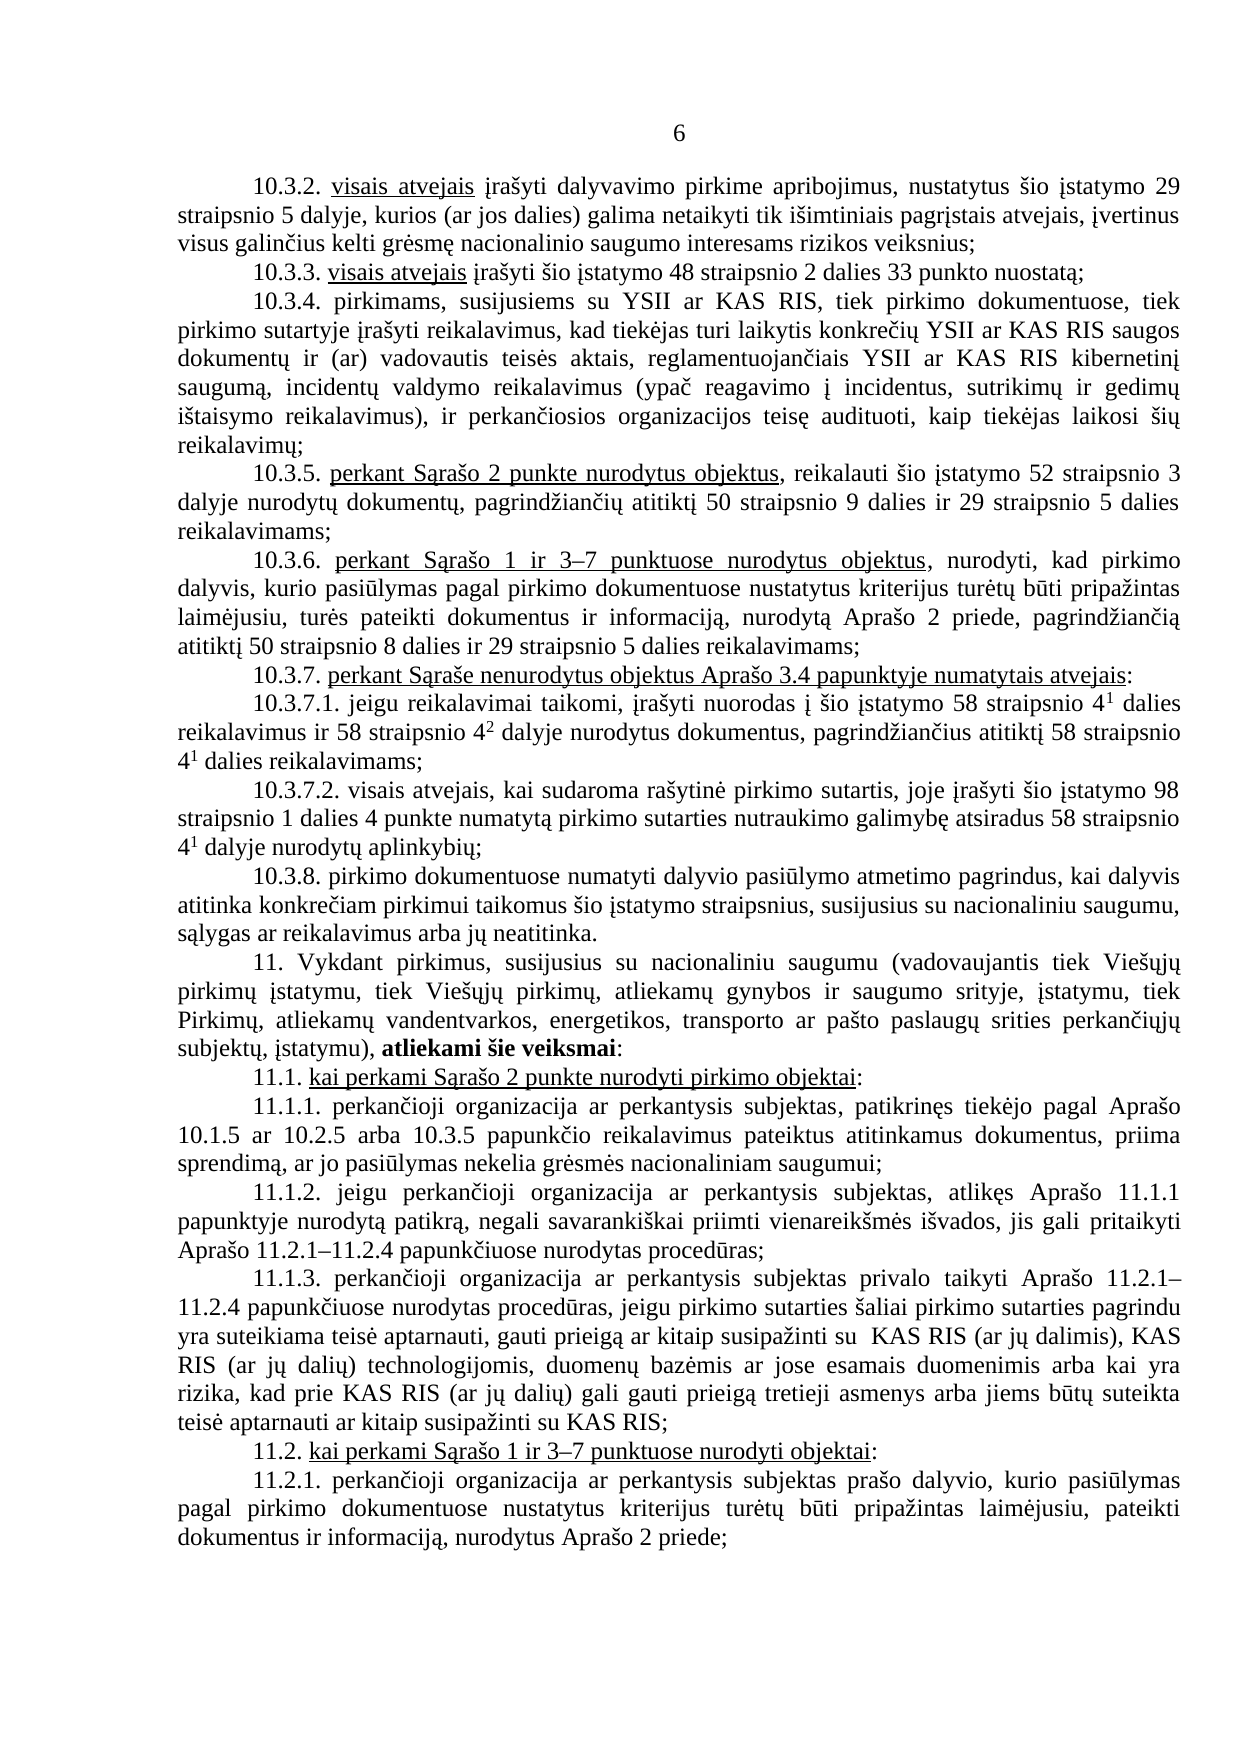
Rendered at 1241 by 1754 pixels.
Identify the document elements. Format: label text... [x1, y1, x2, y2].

text 11.2. kai perkami Sąrašo 1 ir 3–7 punktuose nurodyti objektai: [177, 1436, 1181, 1465]
text 11. Vykdant pirkimus, susijusius su nacionaliniu saugumu (vadovaujantis tiek Viešųjų pirkimų įstatymu, tiek Viešųjų pirkimų, atliekamų gynybos ir saugumo srityje, įstatymu, tiek Pirkimų, atliekamų vandentvarkos, energetikos, transporto ar pašto paslaugų srities perkančiųjų subjektų, įstatymu), atliekami šie veiksmai: [177, 947, 1181, 1062]
text 11.2.1. perkančioji organizacija ar perkantysis subjektas prašo dalyvio, kurio pasiūlymas pagal pirkimo dokumentuose nustatytus kriterijus turėtų būti pripažintas laimėjusiu, pateikti dokumentus ir informaciją, nurodytus Aprašo 2 priede; [177, 1465, 1181, 1551]
text 11.1.2. jeigu perkančioji organizacija ar perkantysis subjektas, atlikęs Aprašo 11.1.1 papunktyje nurodytą patikrą, negali savarankiškai priimti vienareikšmės išvados, jis gali pritaikyti Aprašo 11.2.1–11.2.4 papunkčiuose nurodytas procedūras; [177, 1177, 1181, 1263]
text 10.3.5. perkant Sąrašo 2 punkte nurodytus objektus, reikalauti šio įstatymo 52 straipsnio 3 dalyje nurodytų dokumentų, pagrindžiančių atitiktį 50 straipsnio 9 dalies ir 29 straipsnio 5 dalies reikalavimams; [177, 458, 1181, 545]
text 10.3.4. pirkimams, susijusiems su YSII ar KAS RIS, tiek pirkimo dokumentuose, tiek pirkimo sutartyje įrašyti reikalavimus, kad tiekėjas turi laikytis konkrečių YSII ar KAS RIS saugos dokumentų ir (ar) vadovautis teisės aktais, reglamentuojančiais YSII ar KAS RIS kibernetinį saugumą, incidentų valdymo reikalavimus (ypač reagavimo į incidentus, sutrikimų ir gedimų ištaisymo reikalavimus), ir perkančiosios organizacijos teisę audituoti, kaip tiekėjas laikosi šių reikalavimų; [177, 286, 1181, 458]
text 10.3.7. perkant Sąraše nenurodytus objektus Aprašo 3.4 papunktyje numatytais atvejais: [177, 660, 1181, 688]
text 11.1.3. perkančioji organizacija ar perkantysis subjektas privalo taikyti Aprašo 11.2.1–11.2.4 papunkčiuose nurodytas procedūras, jeigu pirkimo sutarties šaliai pirkimo sutarties pagrindu yra suteikiama teisė aptarnauti, gauti prieigą ar kitaip susipažinti su KAS RIS (ar jų dalimis), KAS RIS (ar jų dalių) technologijomis, duomenų bazėmis ar jose esamais duomenimis arba kai yra rizika, kad prie KAS RIS (ar jų dalių) gali gauti prieigą tretieji asmenys arba jiems būtų suteikta teisė aptarnauti ar kitaip susipažinti su KAS RIS; [177, 1263, 1181, 1436]
text 10.3.6. perkant Sąrašo 1 ir 3–7 punktuose nurodytus objektus, nurodyti, kad pirkimo dalyvis, kurio pasiūlymas pagal pirkimo dokumentuose nustatytus kriterijus turėtų būti pripažintas laimėjusiu, turės pateikti dokumentus ir informaciją, nurodytą Aprašo 2 priede, pagrindžiančią atitiktį 50 straipsnio 8 dalies ir 29 straipsnio 5 dalies reikalavimams; [177, 545, 1181, 660]
text 10.3.7.2. visais atvejais, kai sudaroma rašytinė pirkimo sutartis, joje įrašyti šio įstatymo 98 straipsnio 1 dalies 4 punkte numatytą pirkimo sutarties nutraukimo galimybę atsiradus 58 straipsnio 41 dalyje nurodytų aplinkybių; [177, 775, 1181, 861]
text 10.3.3. visais atvejais įrašyti šio įstatymo 48 straipsnio 2 dalies 33 punkto nuostatą; [177, 257, 1181, 286]
text 10.3.2. visais atvejais įrašyti dalyvavimo pirkime apribojimus, nustatytus šio įstatymo 29 straipsnio 5 dalyje, kurios (ar jos dalies) galima netaikyti tik išimtiniais pagrįstais atvejais, įvertinus visus galinčius kelti grėsmę nacionalinio saugumo interesams rizikos veiksnius; [177, 171, 1181, 257]
text 11.1. kai perkami Sąrašo 2 punkte nurodyti pirkimo objektai: [177, 1062, 1181, 1091]
text 10.3.8. pirkimo dokumentuose numatyti dalyvio pasiūlymo atmetimo pagrindus, kai dalyvis atitinka konkrečiam pirkimui taikomus šio įstatymo straipsnius, susijusius su nacionaliniu saugumu, sąlygas ar reikalavimus arba jų neatitinka. [177, 861, 1181, 947]
text 11.1.1. perkančioji organizacija ar perkantysis subjektas, patikrinęs tiekėjo pagal Aprašo 10.1.5 ar 10.2.5 arba 10.3.5 papunkčio reikalavimus pateiktus atitinkamus dokumentus, priima sprendimą, ar jo pasiūlymas nekelia grėsmės nacionaliniam saugumui; [177, 1091, 1181, 1177]
text 10.3.7.1. jeigu reikalavimai taikomi, įrašyti nuorodas į šio įstatymo 58 straipsnio 41 dalies reikalavimus ir 58 straipsnio 42 dalyje nurodytus dokumentus, pagrindžiančius atitiktį 58 straipsnio 41 dalies reikalavimams; [177, 688, 1181, 775]
